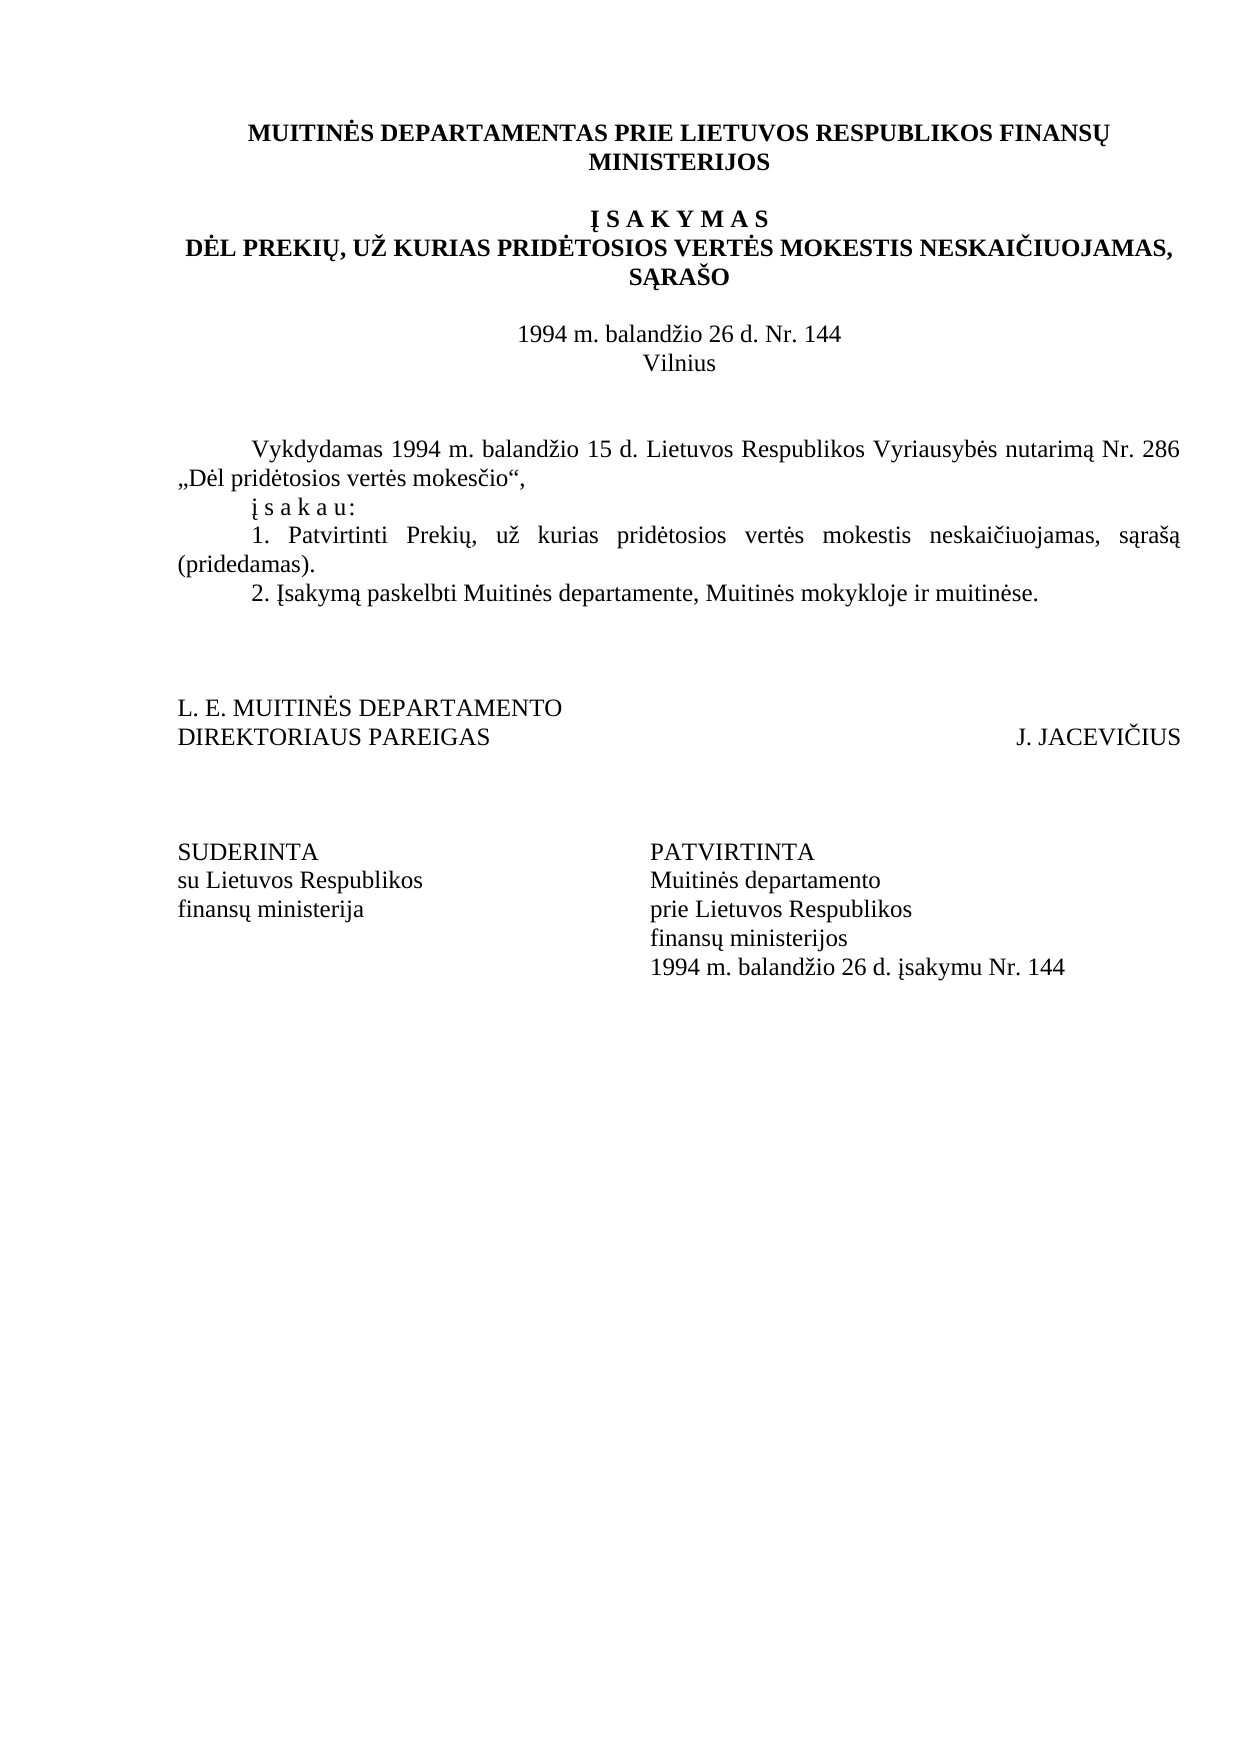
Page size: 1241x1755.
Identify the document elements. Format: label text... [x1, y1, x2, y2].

text L. E. MUITINĖS DEPARTAMENTO [177, 693, 1181, 722]
text Vykdydamas 1994 m. balandžio 15 d. Lietuvos Respublikos Vyriausybės nutarimą Nr. 286 „Dėl pridėtosios vertės mokesčio“, [177, 434, 1181, 492]
text SUDERINTA PATVIRTINTA [177, 837, 1181, 866]
text 1. Patvirtinti Prekių, už kurias pridėtosios vertės mokestis neskaičiuojamas, sąrašą (pridedamas). [177, 521, 1181, 578]
text 1994 m. balandžio 26 d. Nr. 144 [177, 319, 1181, 348]
text 2. Įsakymą paskelbti Muitinės departamente, Muitinės mokykloje ir muitinėse. [177, 578, 1181, 607]
text Į S A K Y M A S [177, 204, 1181, 233]
text įsakau: [177, 492, 1181, 521]
text DIREKTORIAUS PAREIGAS J. JACEVIČIUS [177, 722, 1181, 751]
text DĖL PREKIŲ, UŽ KURIAS PRIDĖTOSIOS VERTĖS MOKESTIS NESKAIČIUOJAMAS, SĄRAŠO [177, 233, 1181, 291]
text su Lietuvos Respublikos Muitinės departamento [177, 866, 1181, 894]
text finansų ministerijos [177, 923, 1181, 952]
text finansų ministerija prie Lietuvos Respublikos [177, 894, 1181, 923]
text MUITINĖS DEPARTAMENTAS PRIE LIETUVOS RESPUBLIKOS FINANSŲ MINISTERIJOS [177, 118, 1181, 176]
text Vilnius [177, 348, 1181, 377]
text 1994 m. balandžio 26 d. įsakymu Nr. 144 [177, 952, 1181, 981]
